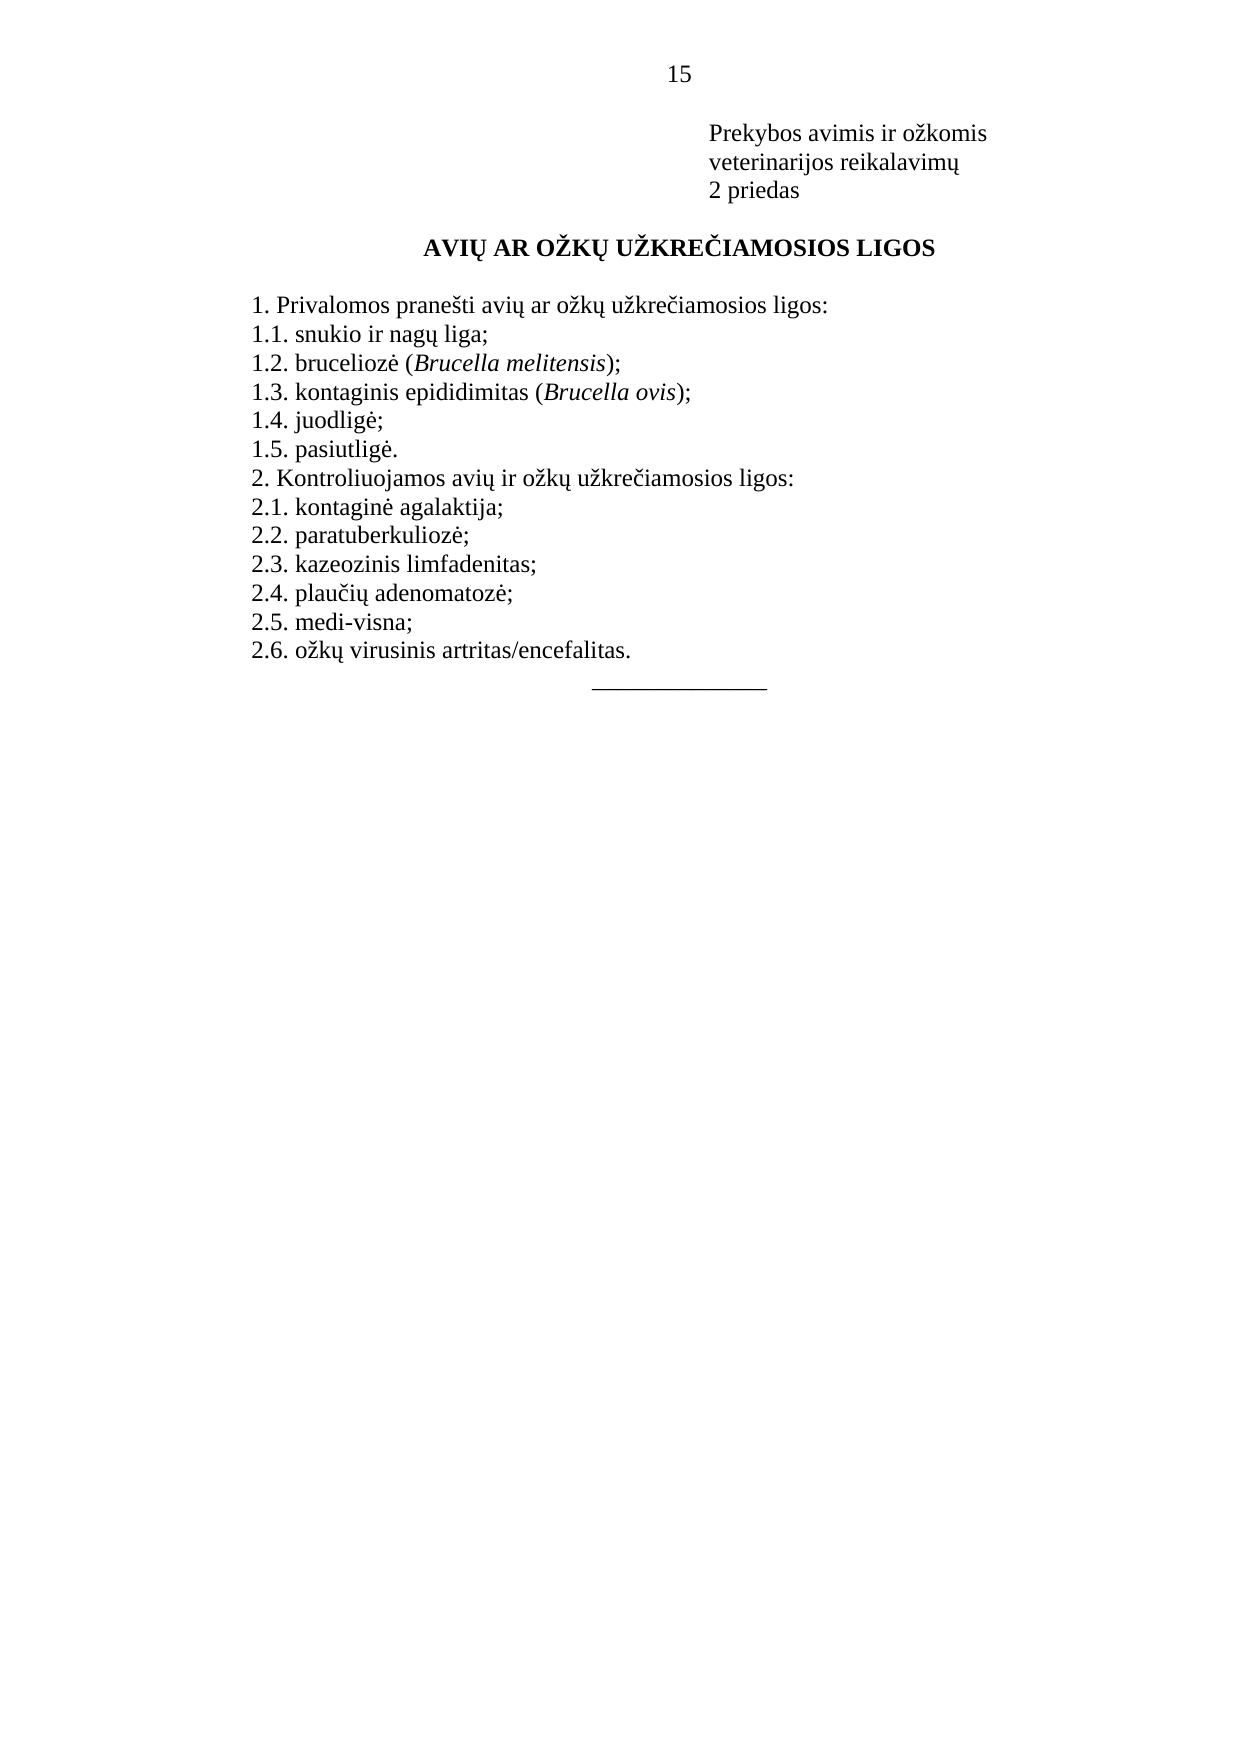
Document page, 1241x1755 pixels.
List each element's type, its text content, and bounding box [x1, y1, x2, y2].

text 1.5. pasiutligė. [177, 434, 1181, 463]
text 1.4. juodligė; [177, 406, 1181, 434]
text 2.1. kontaginė agalaktija; [177, 492, 1181, 521]
text Prekybos avimis ir ožkomis [709, 118, 1181, 147]
text 2.5. medi-visna; [177, 607, 1181, 636]
text 2.4. plaučių adenomatozė; [177, 578, 1181, 607]
text 1.3. kontaginis epididimitas (Brucella ovis); [177, 377, 1181, 406]
text 2.3. kazeozinis limfadenitas; [177, 549, 1181, 578]
text AVIŲ AR OŽKŲ UŽKREČIAMOSIOS LIGOS [177, 233, 1181, 262]
text 2 priedas [709, 176, 1181, 204]
text 1. Privalomos pranešti avių ar ožkų užkrečiamosios ligos: [177, 291, 1181, 319]
text veterinarijos reikalavimų [709, 147, 1181, 176]
text ______________ [177, 664, 1181, 693]
text 2. Kontroliuojamos avių ir ožkų užkrečiamosios ligos: [177, 463, 1181, 492]
text 1.2. bruceliozė (Brucella melitensis); [177, 348, 1181, 377]
text 1.1. snukio ir nagų liga; [177, 319, 1181, 348]
text 2.6. ožkų virusinis artritas/encefalitas. [177, 636, 1181, 664]
text 2.2. paratuberkuliozė; [177, 521, 1181, 549]
